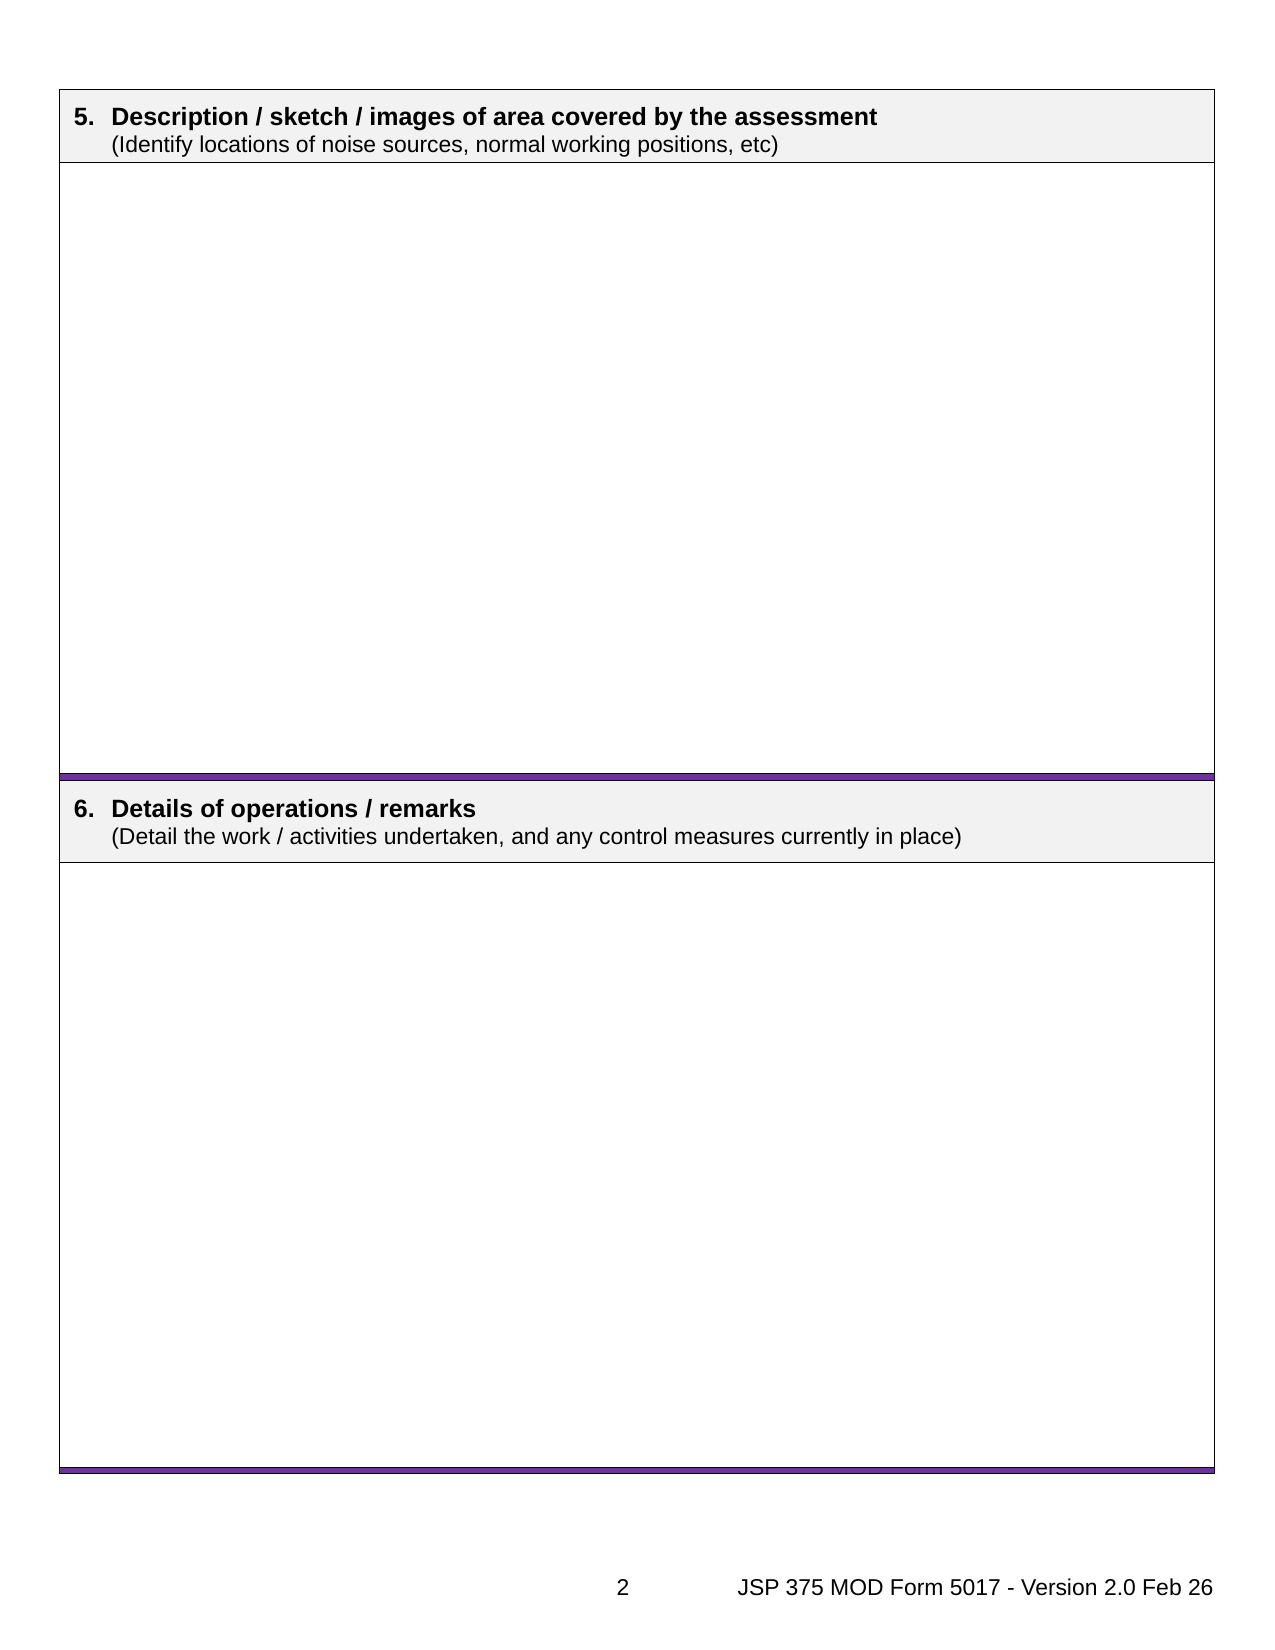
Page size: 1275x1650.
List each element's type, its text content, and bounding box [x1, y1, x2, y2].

table_cell Details of operations / remarks (Detail the work / activities undertaken, and any control measures currently in place) [60, 781, 1214, 862]
table_cell [60, 1468, 1214, 1473]
table_cell [60, 774, 1214, 780]
table_header Description / sketch / images of area covered by the assessment (Identify locations of noise sources, normal working positions, etc) [60, 90, 1214, 162]
table_cell [60, 163, 1214, 772]
table_cell [60, 863, 1214, 1467]
